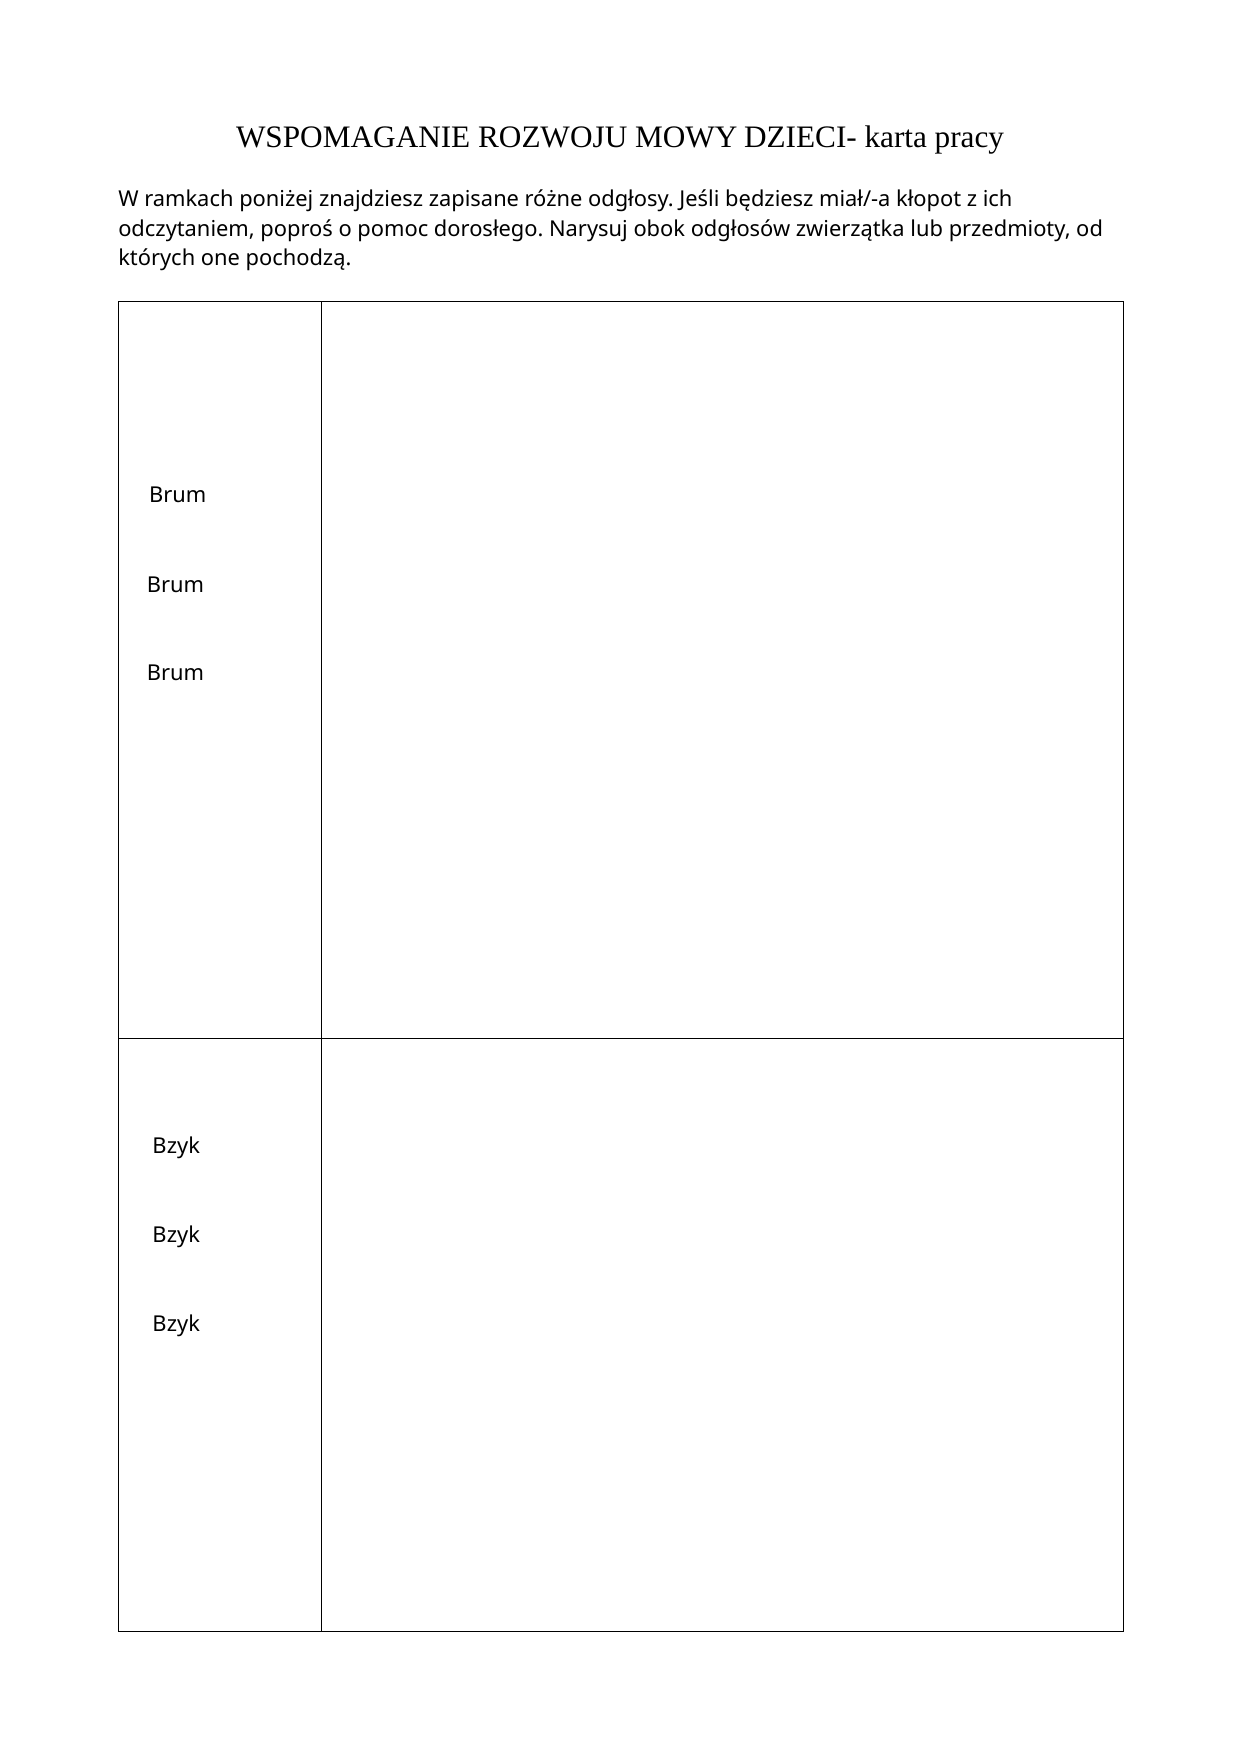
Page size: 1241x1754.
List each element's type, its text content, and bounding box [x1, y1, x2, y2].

table_cell Bzyk Bzyk Bzyk [119, 1039, 321, 1631]
table_cell [322, 1039, 1123, 1631]
text W ramkach poniżej znajdziesz zapisane różne odgłosy. Jeśli będziesz miał/-a kłopot z ich odczytaniem, poproś o pomoc dorosłego. Narysuj obok odgłosów zwierzątka lub przedmioty, od których one pochodzą. [118, 183, 1122, 272]
table_header Brum Brum Brum [119, 302, 321, 1037]
table_header [322, 302, 1123, 1037]
text WSPOMAGANIE ROZWOJU MOWY DZIECI- karta pracy [118, 118, 1122, 154]
